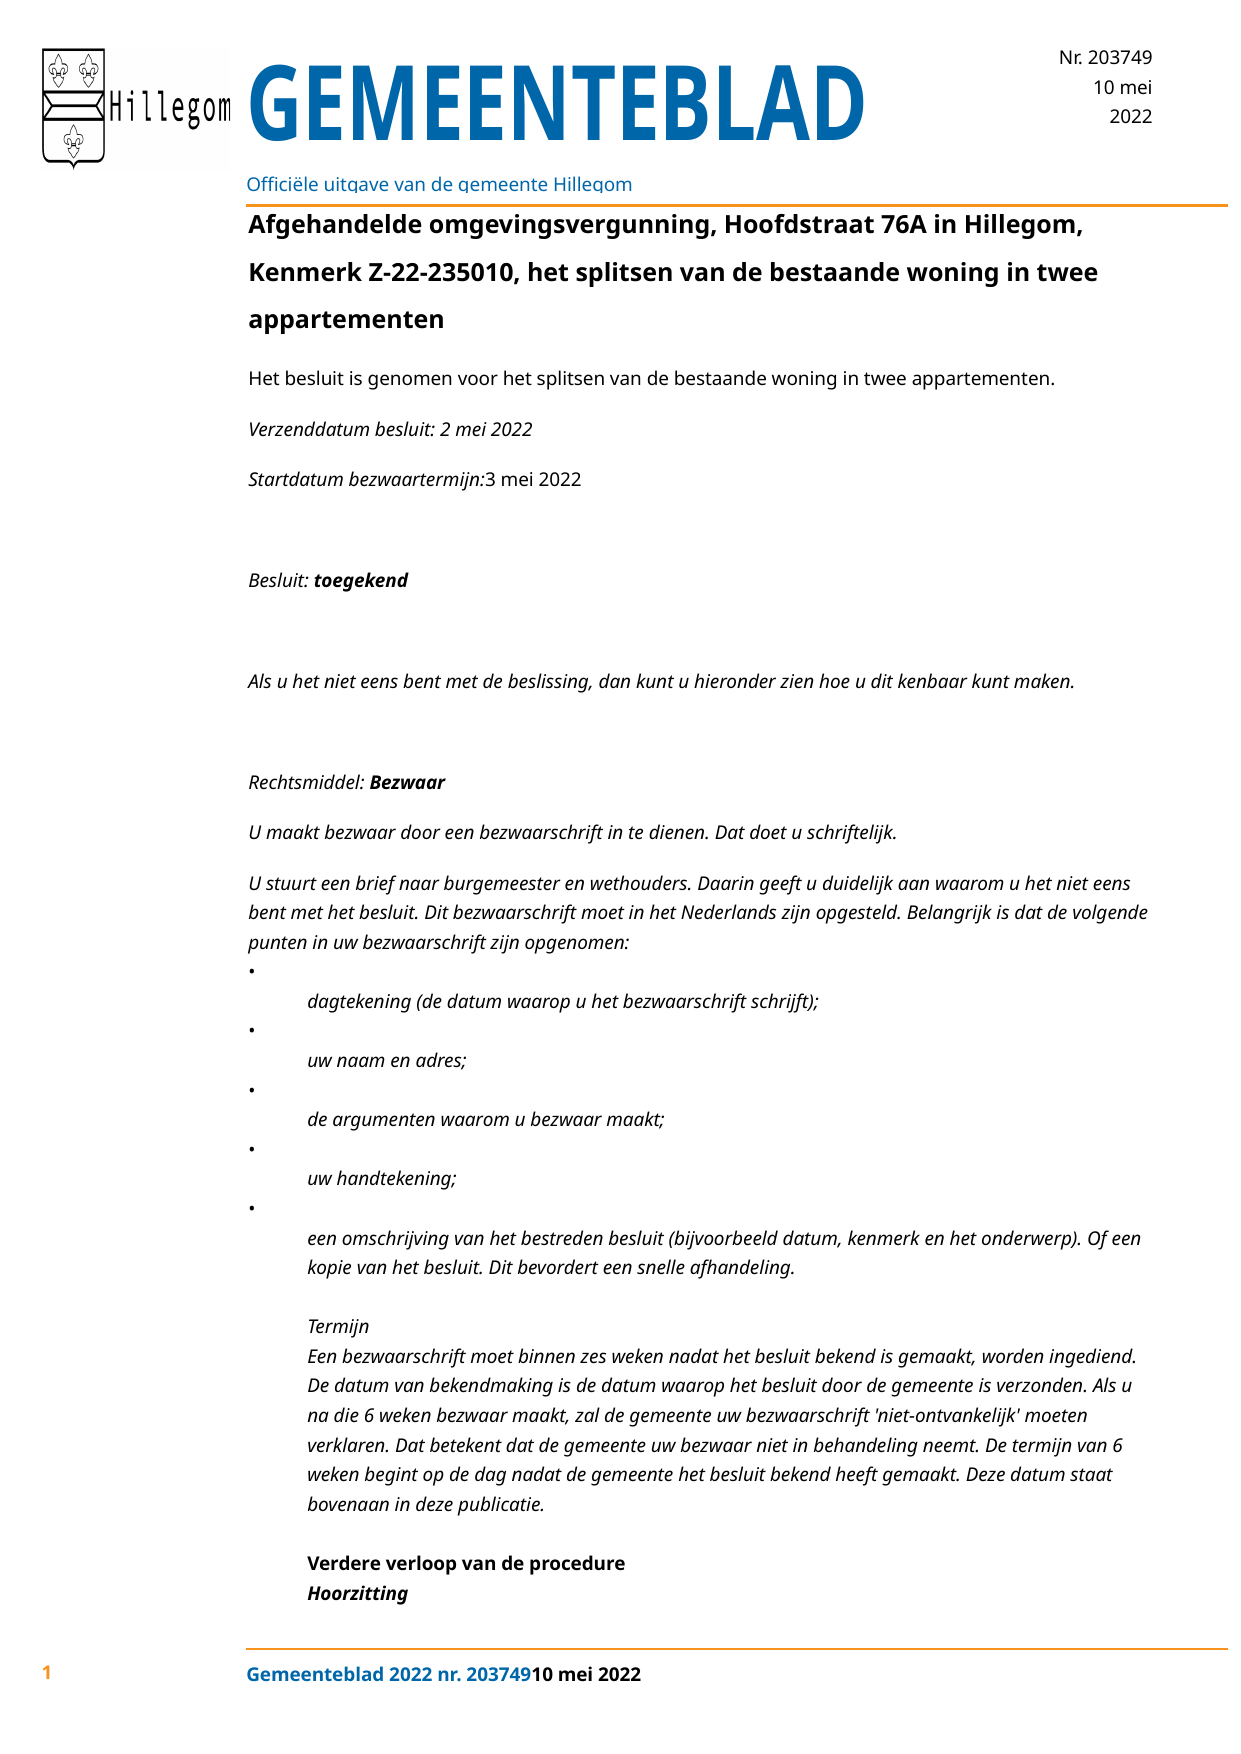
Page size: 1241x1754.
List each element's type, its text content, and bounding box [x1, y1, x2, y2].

list uw naam en adres; [248, 1047, 1152, 1073]
text Besluit: toegekend [248, 567, 1152, 593]
list Verdere verloop van de procedure [248, 1550, 1152, 1576]
text U maakt bezwaar door een bezwaarschrift in te dienen. Dat doet u schriftelijk. [248, 819, 1152, 845]
text Het besluit is genomen voor het splitsen van de bestaande woning in twee appartementen. [248, 366, 1152, 391]
list dagtekening (de datum waarop u het bezwaarschrift schrijft); [248, 988, 1152, 1014]
text Afgehandelde omgevingsvergunning, Hoofdstraat 76A in Hillegom, Kenmerk Z-22-235010, het splitsen van de bestaande woning in twee appartementen [248, 207, 1152, 336]
list uw handtekening; [248, 1166, 1152, 1191]
list de argumenten waarom u bezwaar maakt; [248, 1106, 1152, 1132]
list Termijn [248, 1313, 1152, 1339]
text Startdatum bezwaartermijn:3 mei 2022 [248, 466, 1152, 492]
text U stuurt een brief naar burgemeester en wethouders. Daarin geeft u duidelijk aan waarom u het niet eens bent met het besluit. Dit bezwaarschrift moet in het Nederlands zijn opgesteld. Belangrijk is dat de volgende punten in uw bezwaarschrift zijn opgenomen: [248, 870, 1152, 954]
text Verzenddatum besluit: 2 mei 2022 [248, 416, 1152, 442]
list Een bezwaarschrift moet binnen zes weken nadat het besluit bekend is gemaakt, worden ingediend. De datum van bekendmaking is de datum waarop het besluit door de gemeente is verzonden. Als u na die 6 weken bezwaar maakt, zal de gemeente uw bezwaarschrift 'niet-ontvankelijk' moeten verklaren. Dat betekent dat de gemeente uw bezwaar niet in behandeling neemt. De termijn van 6 weken begint op de dag nadat de gemeente het besluit bekend heeft gemaakt. Deze datum staat bovenaan in deze publicatie. [248, 1343, 1152, 1517]
list Hoorzitting [248, 1580, 1152, 1605]
picture [41, 47, 231, 172]
text Rechtsmiddel: Bezwaar [248, 769, 1152, 794]
text Als u het niet eens bent met de beslissing, dan kunt u hieronder zien hoe u dit kenbaar kunt maken. [248, 668, 1152, 694]
list een omschrijving van het bestreden besluit (bijvoorbeeld datum, kenmerk en het onderwerp). Of een kopie van het besluit. Dit bevordert een snelle afhandeling. [248, 1225, 1152, 1280]
